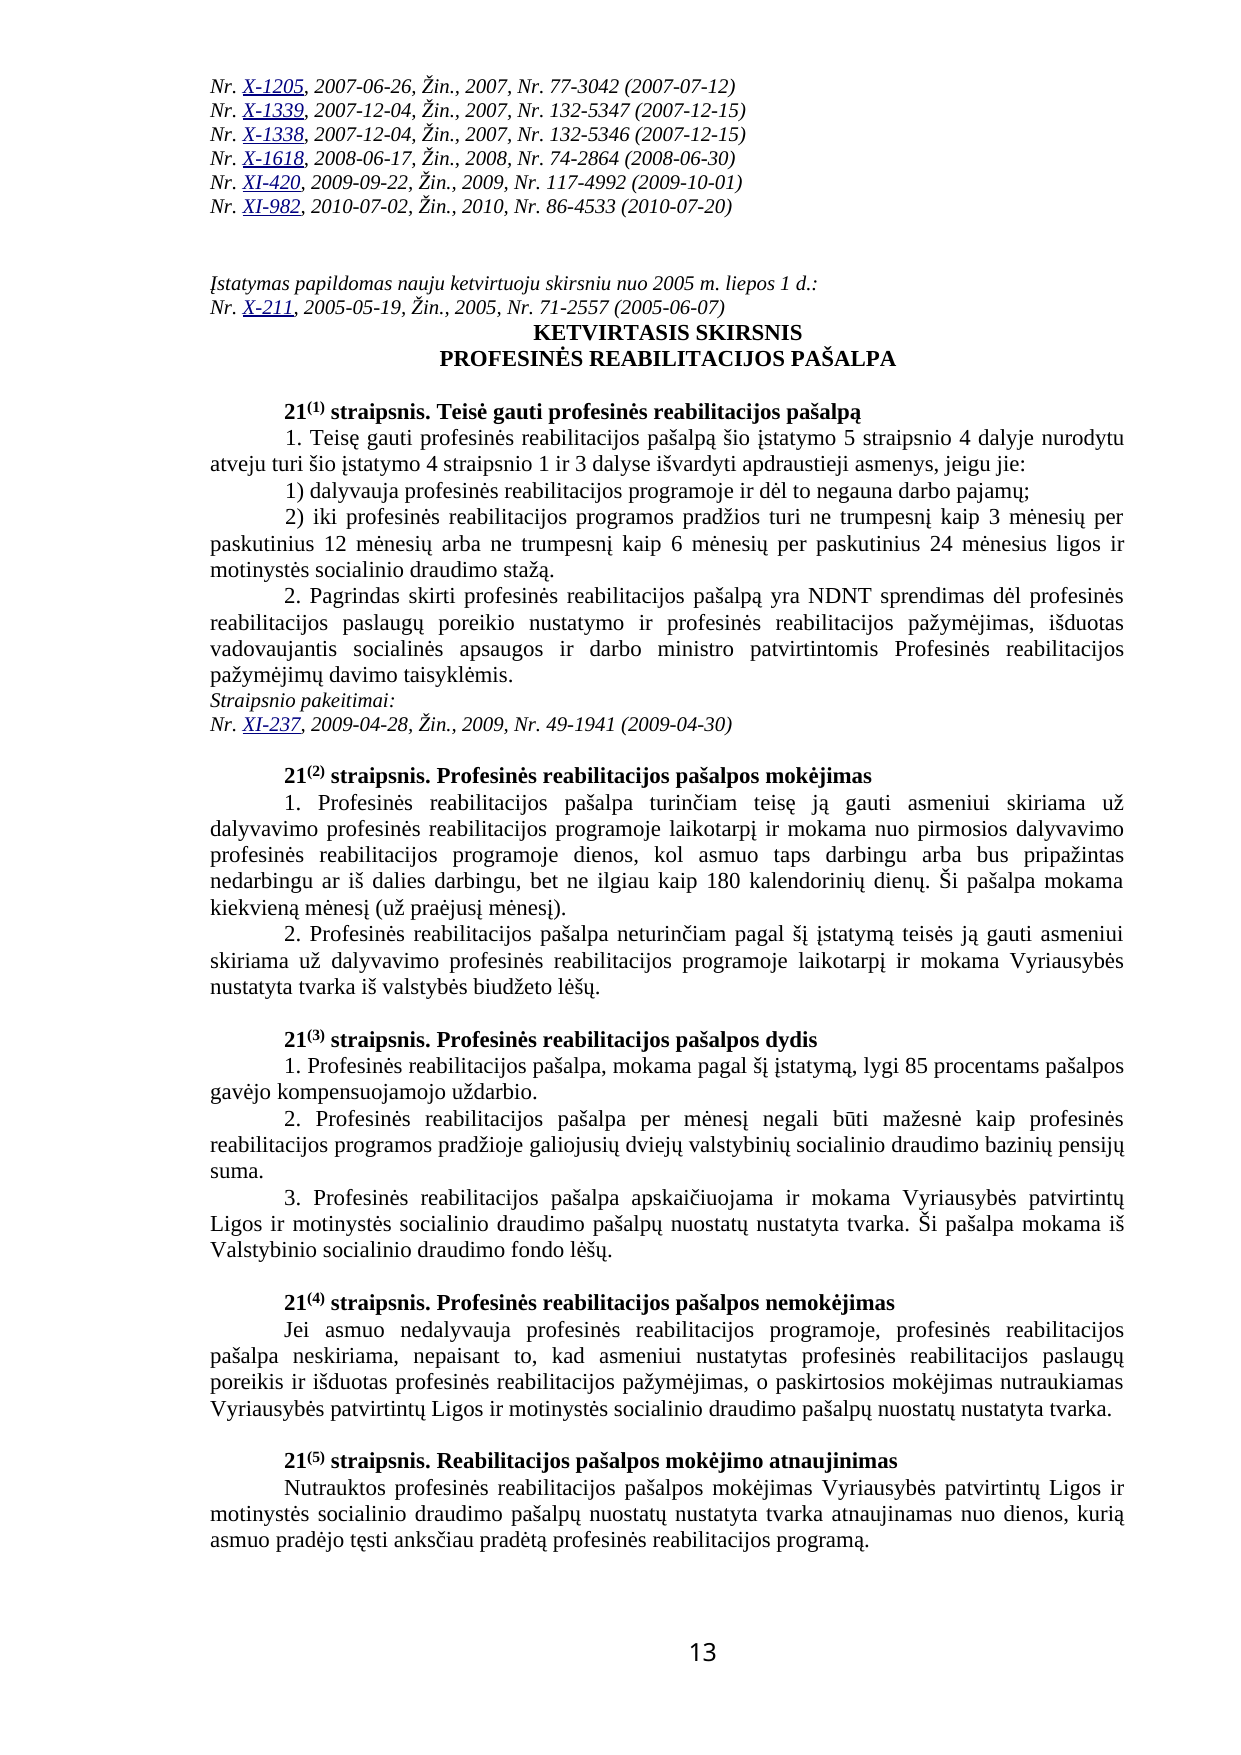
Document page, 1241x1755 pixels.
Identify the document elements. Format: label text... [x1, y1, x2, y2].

text Nr. XI-982, 2010-07-02, Žin., 2010, Nr. 86-4533 (2010-07-20) [210, 194, 1120, 218]
text 21(4) straipsnis. Profesinės reabilitacijos pašalpos nemokėjimas [210, 1289, 1126, 1316]
text Nr. X-1205, 2007-06-26, Žin., 2007, Nr. 77-3042 (2007-07-12) [210, 73, 1126, 98]
text Nr. XI-237, 2009-04-28, Žin., 2009, Nr. 49-1941 (2009-04-30) [210, 712, 1120, 736]
text 3. Profesinės reabilitacijos pašalpa apskaičiuojama ir mokama Vyriausybės patvirtintų Ligos ir motinystės socialinio draudimo pašalpų nuostatų nustatyta tvarka. Ši pašalpa mokama iš Valstybinio socialinio draudimo fondo lėšų. [210, 1184, 1126, 1263]
text 21(2) straipsnis. Profesinės reabilitacijos pašalpos mokėjimas [210, 762, 1126, 788]
text 21(1) straipsnis. Teisė gauti profesinės reabilitacijos pašalpą [210, 398, 1126, 424]
text Straipsnio pakeitimai: [210, 688, 1126, 712]
text Nr. X-1618, 2008-06-17, Žin., 2008, Nr. 74-2864 (2008-06-30) [210, 146, 1126, 170]
text Jei asmuo nedalyvauja profesinės reabilitacijos programoje, profesinės reabilitacijos pašalpa neskiriama, nepaisant to, kad asmeniui nustatytas profesinės reabilitacijos paslaugų poreikis ir išduotas profesinės reabilitacijos pažymėjimas, o paskirtosios mokėjimas nutraukiamas Vyriausybės patvirtintų Ligos ir motinystės socialinio draudimo pašalpų nuostatų nustatyta tvarka. [210, 1316, 1126, 1421]
text Nr. X-211, 2005-05-19, Žin., 2005, Nr. 71-2557 (2005-06-07) [210, 295, 1126, 319]
text 2. Profesinės reabilitacijos pašalpa neturinčiam pagal šį įstatymą teisės ją gauti asmeniui skiriama už dalyvavimo profesinės reabilitacijos programoje laikotarpį ir mokama Vyriausybės nustatyta tvarka iš valstybės biudžeto lėšų. [210, 920, 1126, 999]
text 2) iki profesinės reabilitacijos programos pradžios turi ne trumpesnį kaip 3 mėnesių per paskutinius 12 mėnesių arba ne trumpesnį kaip 6 mėnesių per paskutinius 24 mėnesius ligos ir motinystės socialinio draudimo stažą. [210, 503, 1126, 582]
text 2. Pagrindas skirti profesinės reabilitacijos pašalpą yra NDNT sprendimas dėl profesinės reabilitacijos paslaugų poreikio nustatymo ir profesinės reabilitacijos pažymėjimas, išduotas vadovaujantis socialinės apsaugos ir darbo ministro patvirtintomis Profesinės reabilitacijos pažymėjimų davimo taisyklėmis. [210, 582, 1126, 688]
text 1. Profesinės reabilitacijos pašalpa turinčiam teisę ją gauti asmeniui skiriama už dalyvavimo profesinės reabilitacijos programoje laikotarpį ir mokama nuo pirmosios dalyvavimo profesinės reabilitacijos programoje dienos, kol asmuo taps darbingu arba bus pripažintas nedarbingu ar iš dalies darbingu, bet ne ilgiau kaip 180 kalendorinių dienų. Ši pašalpa mokama kiekvieną mėnesį (už praėjusį mėnesį). [210, 788, 1126, 920]
text 21(5) straipsnis. Reabilitacijos pašalpos mokėjimo atnaujinimas [210, 1447, 1126, 1474]
text Įstatymas papildomas nauju ketvirtuoju skirsniu nuo 2005 m. liepos 1 d.: [210, 271, 1126, 295]
text Nr. X-1338, 2007-12-04, Žin., 2007, Nr. 132-5346 (2007-12-15) [210, 122, 1126, 146]
text 2. Profesinės reabilitacijos pašalpa per mėnesį negali būti mažesnė kaip profesinės reabilitacijos programos pradžioje galiojusių dviejų valstybinių socialinio draudimo bazinių pensijų suma. [210, 1105, 1126, 1184]
text Nr. X-1339, 2007-12-04, Žin., 2007, Nr. 132-5347 (2007-12-15) [210, 98, 1126, 122]
text PROFESINĖS REABILITACIJOS PAŠALPA [210, 345, 1126, 371]
text Nr. XI-420, 2009-09-22, Žin., 2009, Nr. 117-4992 (2009-10-01) [210, 170, 1120, 194]
text 1) dalyvauja profesinės reabilitacijos programoje ir dėl to negauna darbo pajamų; [210, 477, 1126, 503]
text 1. Profesinės reabilitacijos pašalpa, mokama pagal šį įstatymą, lygi 85 procentams pašalpos gavėjo kompensuojamojo uždarbio. [210, 1052, 1126, 1105]
text KETVIRTASIS SKIRSNIS [210, 319, 1126, 345]
text 21(3) straipsnis. Profesinės reabilitacijos pašalpos dydis [210, 1026, 1126, 1052]
text 1. Teisę gauti profesinės reabilitacijos pašalpą šio įstatymo 5 straipsnio 4 dalyje nurodytu atveju turi šio įstatymo 4 straipsnio 1 ir 3 dalyse išvardyti apdraustieji asmenys, jeigu jie: [210, 424, 1126, 477]
text Nutrauktos profesinės reabilitacijos pašalpos mokėjimas Vyriausybės patvirtintų Ligos ir motinystės socialinio draudimo pašalpų nuostatų nustatyta tvarka atnaujinamas nuo dienos, kurią asmuo pradėjo tęsti anksčiau pradėtą profesinės reabilitacijos programą. [210, 1474, 1126, 1553]
